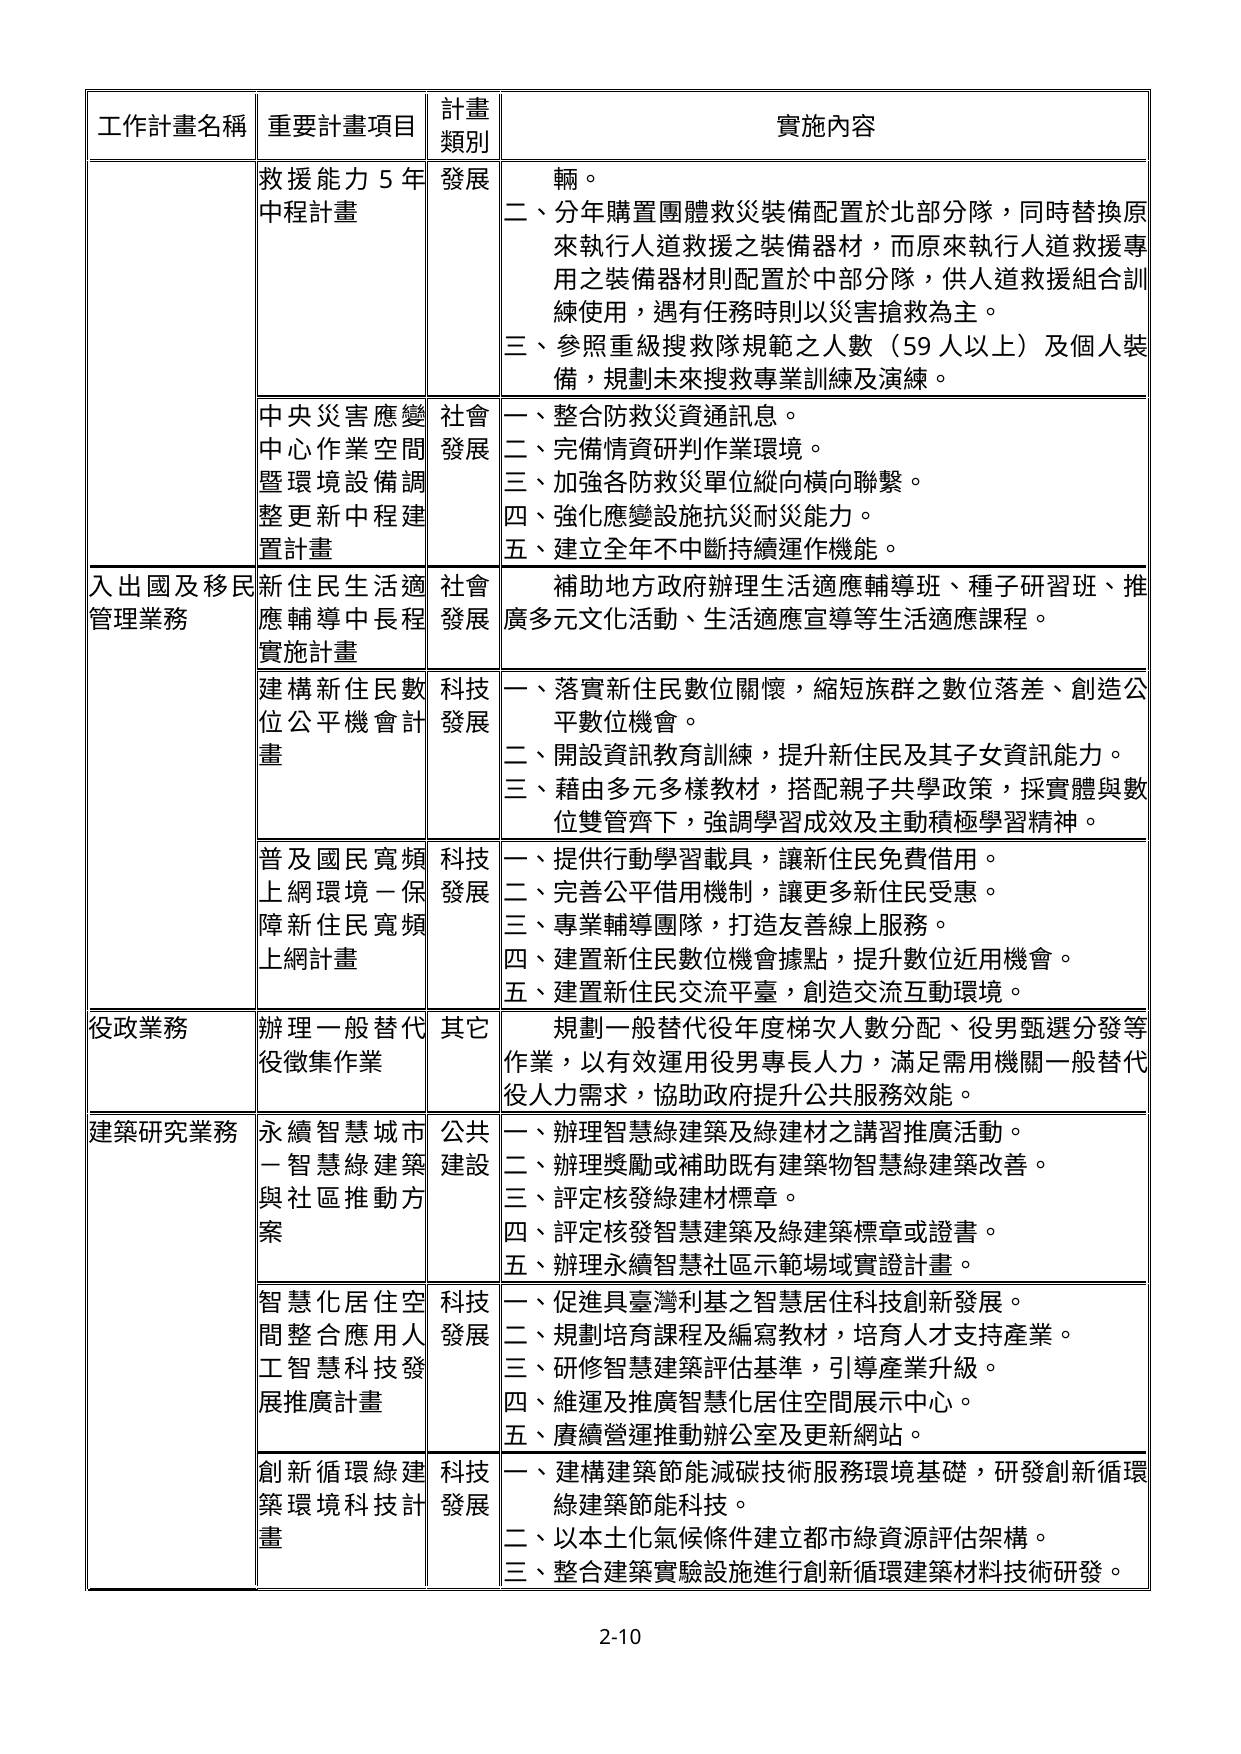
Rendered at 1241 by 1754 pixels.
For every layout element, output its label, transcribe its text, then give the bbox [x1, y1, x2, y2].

table_cell 中央災害應變中心作業空間暨環境設備調整更新中程建置計畫 [258, 399, 425, 565]
table_cell 永續智慧城市－智慧綠建築與社區推動方案 [258, 1115, 425, 1281]
table_cell 入出國及移民管理業務 [88, 565, 255, 1008]
table_cell 一、整合防救災資通訊息。 二、完備情資研判作業環境。 三、加強各防救災單位縱向橫向聯繫。 四、強化應變設施抗災耐災能力。 五、建立全年不中斷持續運作機能。 [502, 395, 1148, 565]
table_cell 役政業務 [88, 1008, 255, 1111]
table_cell 輛。 二、分年購置團體救災裝備配置於北部分隊，同時替換原來執行人道救援之裝備器材，而原來執行人道救援專用之裝備器材則配置於中部分隊，供人道救援組合訓練使用，遇有任務時則以災害搶救為主。 三、參照重級搜救隊規範之人數（59人以上）及個人裝備，規劃未來搜救專業訓練及演練。 [502, 159, 1148, 395]
table_cell 公共建設 [428, 1115, 499, 1281]
table_cell 辦理一般替代役徵集作業 [258, 1012, 425, 1111]
table_cell 科技發展 [428, 672, 499, 838]
table_cell 科技發展 [428, 842, 499, 1008]
table_header 重要計畫項目 [256, 92, 427, 158]
table_cell 發展 [428, 162, 499, 395]
table_cell 建築研究業務 [88, 1111, 256, 1588]
table_cell 其它 [428, 1012, 499, 1111]
table_cell 智慧化居住空間整合應用人工智慧科技發展推廣計畫 [258, 1285, 425, 1451]
table_cell 建構新住民數位公平機會計畫 [258, 672, 425, 838]
table_cell 一、辦理智慧綠建築及綠建材之講習推廣活動。 二、辦理獎勵或補助既有建築物智慧綠建築改善。 三、評定核發綠建材標章。 四、評定核發智慧建築及綠建築標章或證書。 五、辦理永續智慧社區示範場域實證計畫。 [502, 1111, 1148, 1281]
table_cell 普及國民寬頻上網環境－保障新住民寬頻上網計畫 [258, 842, 425, 1008]
table_cell 一、促進具臺灣利基之智慧居住科技創新發展。 二、規劃培育課程及編寫教材，培育人才支持產業。 三、研修智慧建築評估基準，引導產業升級。 四、維運及推廣智慧化居住空間展示中心。 五、賡續營運推動辦公室及更新網站。 [502, 1281, 1148, 1451]
table_cell 救援能力5年中程計畫 [258, 162, 425, 395]
table_cell [88, 159, 255, 565]
table_cell 新住民生活適應輔導中長程實施計畫 [258, 568, 425, 668]
table_cell 一、落實新住民數位關懷，縮短族群之數位落差、創造公平數位機會。 二、開設資訊教育訓練，提升新住民及其子女資訊能力。 三、藉由多元多樣教材，搭配親子共學政策，採實體與數位雙管齊下，強調學習成效及主動積極學習精神。 [502, 668, 1148, 838]
table_cell 社會發展 [428, 568, 499, 668]
table_cell 科技發展 [428, 1285, 499, 1451]
table_cell 一、提供行動學習載具，讓新住民免費借用。 二、完善公平借用機制，讓更多新住民受惠。 三、專業輔導團隊，打造友善線上服務。 四、建置新住民數位機會據點，提升數位近用機會。 五、建置新住民交流平臺，創造交流互動環境。 [502, 838, 1148, 1008]
table_header 實施內容 [501, 92, 1148, 158]
table_cell 一、建構建築節能減碳技術服務環境基礎，研發創新循環綠建築節能科技。 二、以本土化氣候條件建立都市綠資源評估架構。 三、整合建築實驗設施進行創新循環建築材料技術研發。 [501, 1451, 1148, 1588]
table_cell 規劃一般替代役年度梯次人數分配、役男甄選分發等作業，以有效運用役男專長人力，滿足需用機關一般替代役人力需求，協助政府提升公共服務效能。 [502, 1008, 1148, 1111]
table_header 工作計畫名稱 [88, 92, 256, 158]
table_cell 社會發展 [428, 399, 499, 565]
table_cell 創新循環綠建築環境科技計畫 [256, 1454, 427, 1588]
table_header 計畫類別 [427, 92, 501, 158]
table_cell 科技發展 [427, 1454, 501, 1588]
table_cell 補助地方政府辦理生活適應輔導班、種子研習班、推廣多元文化活動、生活適應宣導等生活適應課程。 [502, 565, 1148, 668]
